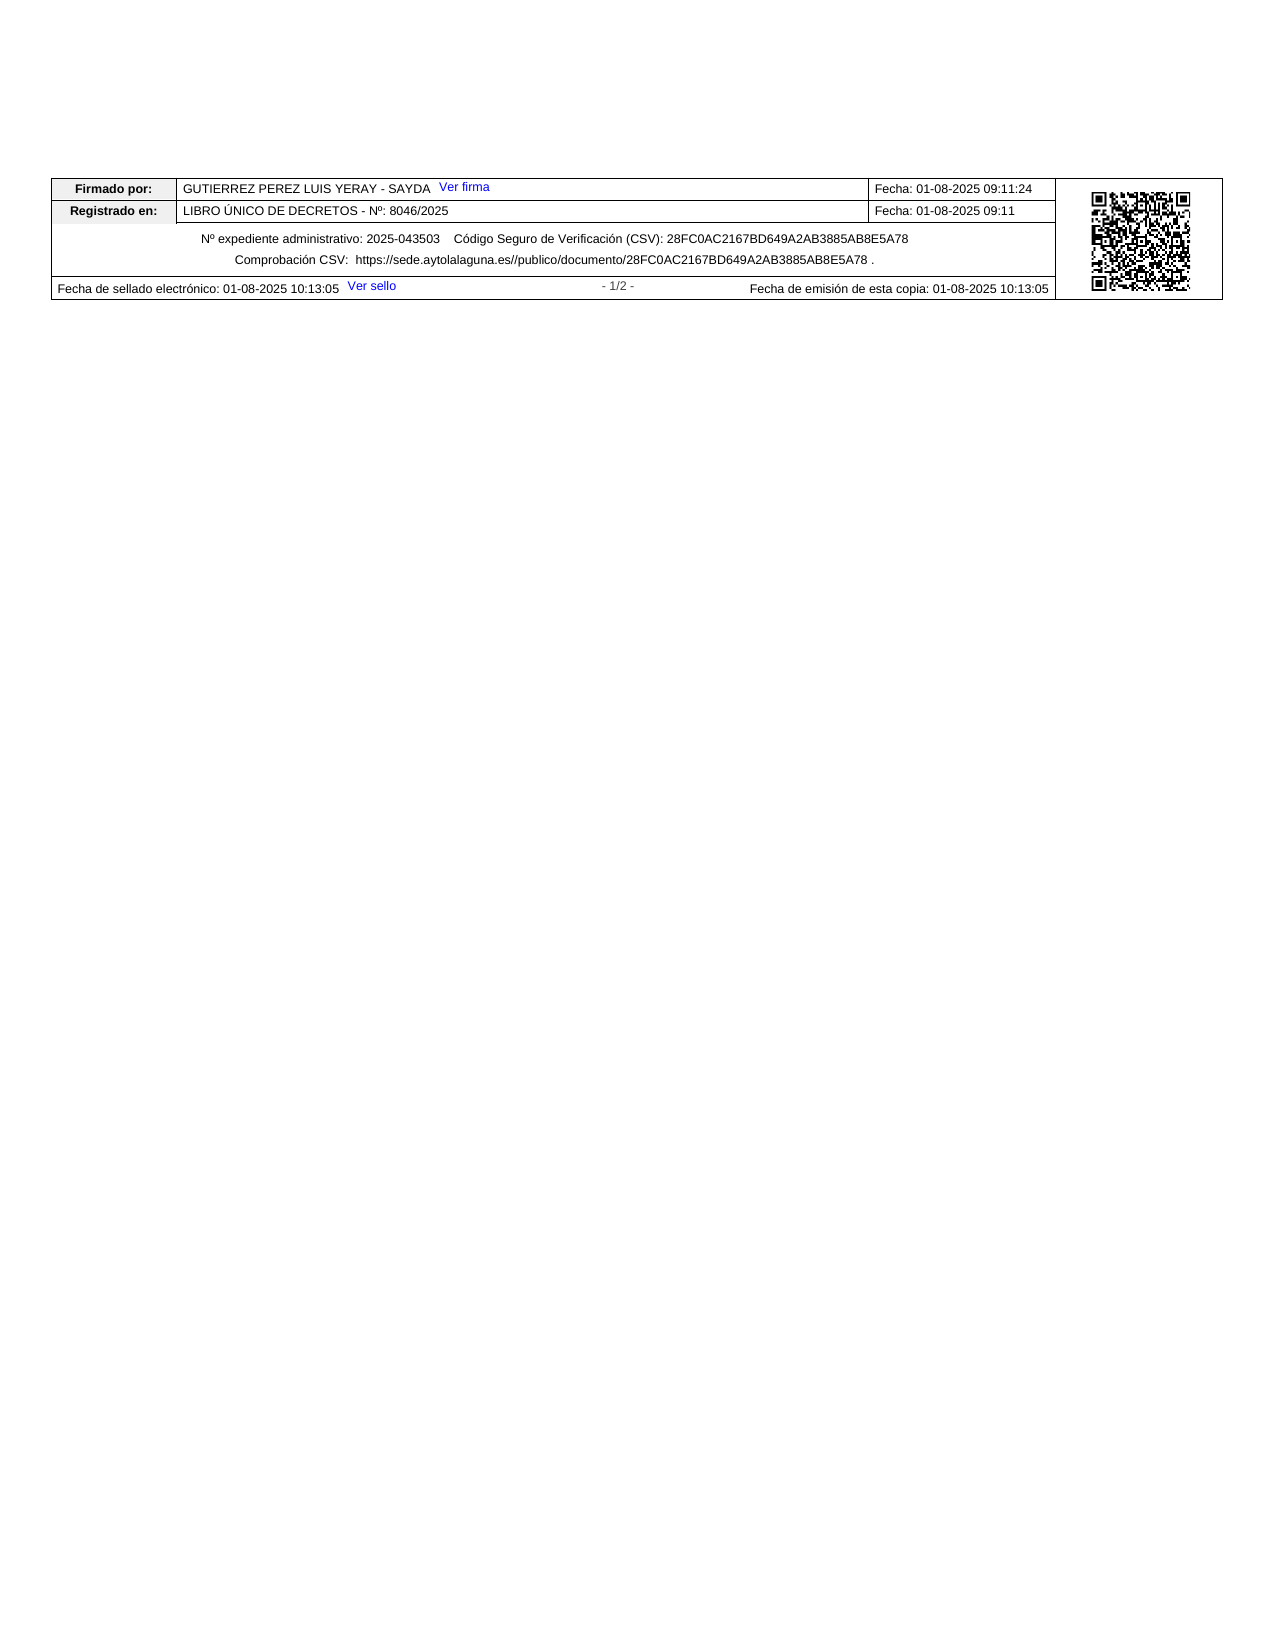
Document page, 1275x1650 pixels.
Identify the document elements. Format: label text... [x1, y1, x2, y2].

table_cell Fecha de sellado electrónico: 01-08-2025 10:13:05 Ver sello - 1/2 - Fecha de emisión de esta copia: 01-08-2025 10:13:05 [52, 277, 1055, 299]
table_header [1056, 179, 1222, 299]
table_header Fecha: 01-08-2025 09:11:24 [869, 179, 1055, 199]
table_header GUTIERREZ PEREZ LUIS YERAY - SAYDA Ver firma [177, 179, 868, 199]
table_cell LIBRO ÚNICO DE DECRETOS - Nº: 8046/2025 [177, 201, 868, 222]
table_cell Fecha: 01-08-2025 09:11 [869, 201, 1055, 222]
table_cell Nº expediente administrativo: 2025-043503 Código Seguro de Verificación (CSV): 28FC0AC2167BD649A2AB3885AB8E5A78 Comprobación CSV: https://sede.aytolalaguna.es//publico/documento/28FC0AC2167BD649A2AB3885AB8E5A78 . [52, 223, 1055, 276]
table_header Firmado por: [52, 179, 176, 199]
table_cell Registrado en: [52, 201, 176, 222]
